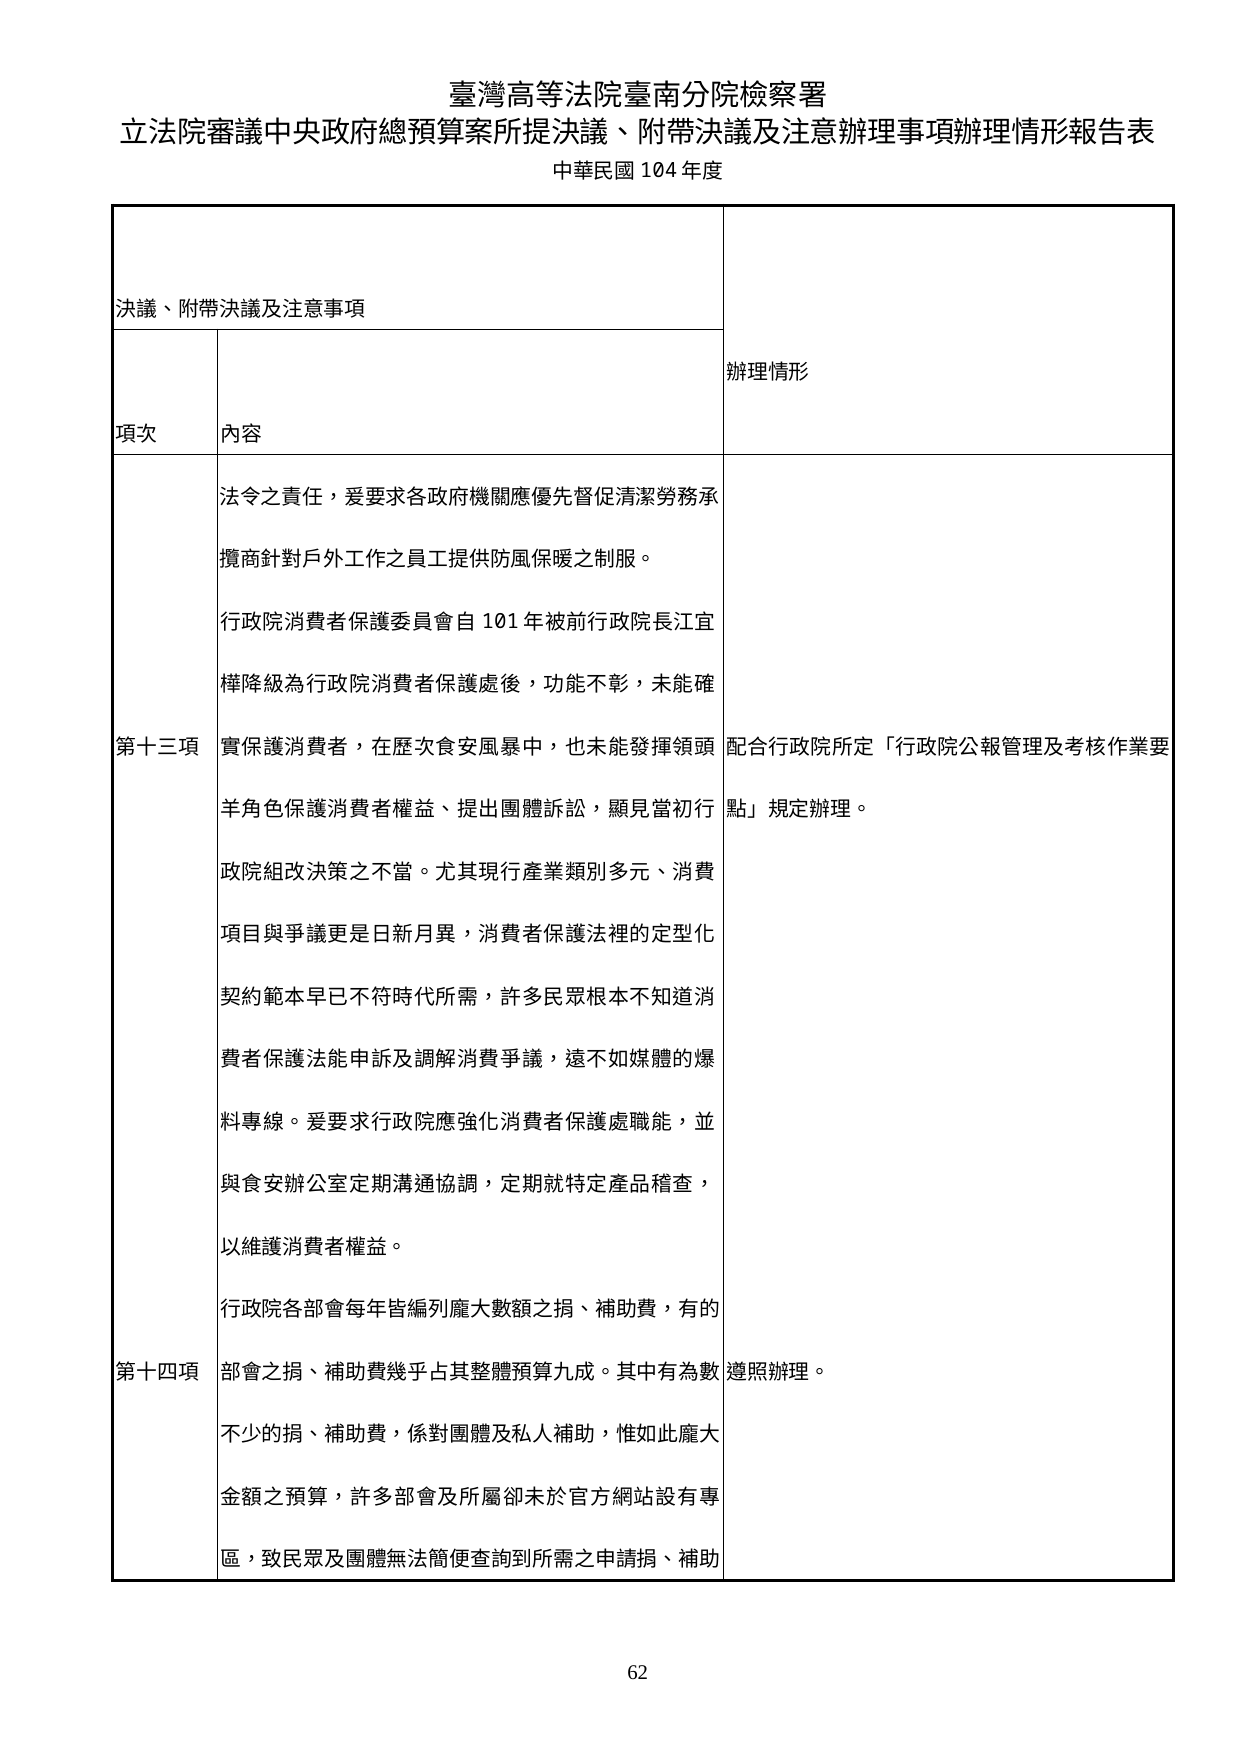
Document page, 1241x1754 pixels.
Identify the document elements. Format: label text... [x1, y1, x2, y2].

table_cell 內容 [218, 330, 723, 453]
table_cell 項次 [114, 330, 217, 453]
table_cell 第二項 第三項 第四項 第五項 第六項 第七項 第八項 第九項 第十項 第十一項 第十二項 第十三項 第十四項 第十五項 第十六項 第十七項 第十八項 第八項 第三項 第五項 第十七項 第二十四項 第一項 第二項 第三項 第四項 第一項 第二項 第三項 [114, 455, 217, 1578]
table_cell 配合行政院所定「行政院公報管理及考核作業要點」規定辦理。 遵照辦理。 [724, 455, 1172, 1578]
table_header 決議、附帶決議及注意事項 [114, 207, 723, 328]
table_cell 104年度中央政府總預算案針對各機關及所屬統刪項目如下： 1.油料：統刪30%；另隨同減列交通部辦理離島載客船舶油價補貼0.07億元、公路總局辦理公共運輸油價補貼1.05億元。 2.大陸地區旅費：統刪10%。 3.委辦費：除人事行政總處、公務人力發展中心、中央選舉委員會及所屬、公務人員保障暨培訓委員會、警政署及所屬、外交部主管、教育部主管、法務部主管、勞工保險局、職業安全衛生署危險性機械及設備檢查與管理、動植物防疫檢疫局及所屬屠宰衛生檢查、畜禽藥物殘留檢測及檢疫偵測犬業務、衛生福利部落實長照十年計畫、推動長照服務體系及長照服務網業務相關預算、健全緊急醫療照護網絡、健全醫療衛生體系、醫事人力培育與訓練、推動身心障礙醫療復建網絡、社會救助業務、保護服務業務、規劃建立社會工作專業、推動性別暴力防治相關預算、食品藥物管理署科技發展工作及食品藥物管理業務相關預算、社會及家庭署辦理推展身心障礙者福利服務相關預算、文化部主管不刪；智慧財產局、工業局工業技術升級輔導計畫、標準檢驗局及所屬辦理國家度量衡標準實驗室整體運作與發展及民生化學計量標準計畫統刪1%外，其餘統刪10%，其中大陸委員會、考試院、營建署及所屬、消防署及所屬、入出國及移民署、建築研究所、國防部所屬、財政部、國庫署、交通部、中央氣象局、觀光局及所屬、運輸研究所、農業委員會、茶業改良場、疾病管制署、中央健康保險署、社會及家庭署、新竹科學工業園區管理局及所屬、中部科學工業園區管理局及所屬、保險局改以其他項目刪減替代，科目自行調整。 4.一般事務費：除中央研究院、人事行政總處及所屬、國立故宮博物院、中央選舉委員會及所屬、立法院主管、公務人員保障暨培訓委員會、國家文官學院及所屬、監察院、警政署及所屬、外交部主管、體育署、法務部主管、智慧財產局、工業局工業技術升級輔導計畫、勞工保險局、衛生福利部落實長照十年計畫、推動長照服務體系及長照服務網業務相關預算、健全緊急醫療照護網絡、健全醫療衛生體系、醫事人力培育與訓練、推動身心障礙醫療復建網絡、社會救助業務、保護服務業務、規劃建立社會工作專業、推動性別暴力防治相關預算、食品藥物管理署科技發展工作及食品藥物管理業務相關預算、中央健康保險署、社會及家庭署辦理推展身心障礙者福利服務相關預算、國軍退除役官兵輔導委員會聘用照顧服務員及護理人員相關預算不刪外，其餘統刪5%，其中總統府、國家發展委員會、國家通訊傳播委員會、公務人員退休撫卹基金監理委員會、營建署及所屬、消防署及所屬、空中勤務總隊、國防部所屬、賦稅署、臺北國稅局、高雄國稅局、北區國稅局及所屬、中區國稅局及所屬、南區國稅局及所屬、關務署及所屬、財政資訊中心、教育部、國家圖書館、國立公共資訊圖書館、國立教育廣播電臺、國立海洋科技博物館、中小企業處、交通部、民用航空局、中央氣象局、觀光局及所屬、運輸研究所、原子能委員會、放射性物料管理局、核能研究所、水土保持局、農業試驗所、林業試驗所、種苗改良繁殖場、桃園區農業改良場、花蓮區農業改良場、衛生福利部、社會及家庭署、環境檢驗所、環境保護人員訓練所、海岸巡防署主管、新竹科學工業園區管理局及所屬、證券期貨局改以其他項目刪減替代，科目自行調整。 5.軍事裝備設施、房屋建築、車輛及辦公器具、設施及機械設備養護費：除人事行政總處及所屬、國立故宮博物院、中央選舉委員會及所屬、立法院主管、公務人員保障暨培訓委員會、國家文官學院及所屬、監察院、警政署及所屬、中央警察大學設施及機械設備養護費、外交部駐外機構業務計畫、體育署、法務部主管、衛生福利部落實長照十年計畫、推動長照服務體系及長照服務網業務相關預算、保護服務業務相關預算、食品藥物管理署科技發展工作及食品藥物管理業務相關預算、海洋巡防總局艦艇歲修及機械儀器養護費不刪外，其餘統刪5%，其中國家安全會議、國史館臺灣文獻館、中央研究院、行政院、主計總處、國家發展委員會、考試院、公務人員退休撫卹基金監理委員會、內政部、營建署及所屬、消防署及所屬、入出國及移民署、國防部所屬、財政部、國庫署、賦稅署、臺北國稅局、高雄國稅局、北區國稅局及所屬、中區國稅局及所屬、南區國稅局及所屬、關務署及所屬、財政資訊中心、國家圖書館、國立公共資訊圖書館、國立教育廣播電臺、國立海洋科技博物館、交通部、民用航空局、中央氣象局、觀光局及所屬、運輸研究所、公路總局及所屬、原子能委員會、放射性物料管理局、農業委員會、水土保持局、林業試驗所、特有生物研究保育中心、漁業署及所屬、衛生福利部、疾病管制署、中央健康保險署、環境保護署、環境檢驗所、環境保護人員訓練所、海岸巡防署主管、新竹科學工業園區管理局及所屬改以其他項目刪減替代，科目自行調整。 6.國內旅費：除中央研究院、人事行政總處及所屬、國立故宮博物院、中央選舉委員會及所屬、公務人員保障暨培訓委員會、國家文官學院及所屬、監察院主管、警政署及所屬、體育署、法務部主管、工業局工業技術升級輔導計畫、衛生福利部落實長照十年計畫、推動長照服務體系及長照服務網業務相關預算、健全緊急醫療照護網絡、健全醫療衛生體系、醫事人力培育與訓練、推動身心障礙醫療復建網絡、社會救助業務、保護服務業務、規劃建立社會工作專業相關預算、食品藥物管理署科技發展工作及食品藥物管理業務相關預算、社會及家庭署辦理推展身心障礙者福利服務相關預算不刪外，其餘統刪5%，其中國史館臺灣文獻館、主計總處、國家發展委員會、考試院、內政部、營建署及所屬、消防署及所屬、役政署、入出國及移民署、空中勤務總隊、國防部所屬、賦稅署、臺北國稅局、高雄國稅局、北區國稅局及所屬、中區國稅局及所屬、南區國稅局及所屬、關務署及所屬、財政資訊中心、國家圖書館、國立公共資訊圖書館、國立教育廣播電臺、國立海洋科技博物館、交通部、中央氣象局、觀光局及所屬、運輸研究所、公路總局及所屬、原子能委員會、放射性物料管理局、農業委員會、水土保持局、衛生福利部、疾病管制署、社會及家庭署、環境保護署、環境檢驗所、環境保護人員訓練所、新竹科學工業園區管理局及所屬、檢查局、臺灣省政府改以其他項目刪減替代，科目自行調整。 7.國外旅費：除中央研究院、人事行政總處及所屬、國立故宮博物院、中央選舉委員會及所屬、立法院主管委員國會交流事務費、公務人員保障暨培訓委員會、國家文官學院及所屬、監察院、警政署及所屬、中央警察大學、外交部主管、體育署、法務部主管、衛生福利部落實長照十年計畫、推動長照服務體系及長照服務網業務相關預算、推動身心障礙醫療復建網絡、保護服務業務相關預算、食品藥物管理署科技發展工作及食品藥物管理業務相關預算、社會及家庭署辦理推展身心障礙者福利服務相關預算、文化部主管不刪外，其餘統刪5%，其中行政院、主計總處、國家發展委員會、檔案管理局、飛航安全調查委員會、客家委員會及所屬、考試院、銓敘部、公務人員退休撫卹基金監理委員會、公務人員退休撫卹基金管理委員會、審計部、內政部、營建署及所屬、消防署及所屬、役政署、入出國及移民署、建築研究所、空中勤務總隊、國防部所屬、財政部、國庫署、賦稅署、臺北國稅局、高雄國稅局、北區國稅局及所屬、中區國稅局及所屬、南區國稅局及所屬、財政資訊中心、教育部、國民及學前教育署、青年發展署、國家圖書館、國立公共資訊圖書館、國立教育廣播電臺、國家教育研究院、國立海洋科技博物館、工業局、標準檢驗局及所屬、智慧財產局、水利署及所屬、中央地質調查所、交通部、民用航空局、中央氣象局、觀光局及所屬、運輸研究所、公路總局及所屬、勞工保險局、勞動力發展署及所屬、職業安全衛生署、勞動及職業安全衛生研究所、僑務委員會、原子能委員會、輻射偵測中心、放射性物料管理局、核能研究所、農業委員會、林務局、水土保持局、農業試驗所、林業試驗所、水產試驗所、畜產試驗所、家畜衛生試驗所、特有生物研究保育中心、種苗改良繁殖場、高雄區農業改良場、漁業署及所屬、動植物防疫檢疫局及所屬、農糧署及所屬、衛生福利部、疾病管制署、中央健康保險署、社會及家庭署、環境檢驗所、環境保護人員訓練所、新竹科學工業園區管理局及所屬、中部科學工業園區管理局及所屬、南部科學工業園區管理局及所屬、檢查局、臺灣省政府、臺灣省諮議會、福建省政府改以其他項目刪減替代，科目自行調整。 8.出國教育訓練費：除中央研究院、人事行政總處及所屬、中央選舉委員會及所屬、公務人員保障暨培訓委員會、國家文官學院及所屬、警政署及所屬、外交部駐外機構業務計畫、法務部主管、食品藥物管理署科技發展工作及食品藥物管理業務相關預算、文化部主管不刪外，其餘統刪5%，其中主計總處、國家發展委員會、公平交易委員會、飛航安全調查委員會、消防署及所屬、空中勤務總隊、國防部所屬、財政部、關務署及所屬、交通部、中央氣象局、原子能委員會、核能研究所、農業委員會、農業試驗所、水產試驗所、畜產試驗所、家畜衛生試驗所、特有生物研究保育中心、種苗改良繁殖場、臺中區農業改良場、臺南區農業改良場、高雄區農業改良場、花蓮區農業改良場、衛生福利部、疾病管制署、環境保護署、檢查局改以其他項目刪減替代，科目自行調整。 9.設備及投資：除資產作價投資、中央研究院、人事行政總處及所屬、中央選舉委員會及所屬、立法院主管、公務人員保障暨培訓委員會基本行政維持、國家文官學院及所屬、監察院、審計部、警政署及所屬、中央警察大學房屋建築及設備費、外交部駐外機構業務計畫、購置駐外機構館舍計畫與汰換駐外機構公務車預算、法務部主管、勞工保險局、動植物防疫檢疫局高雄分局檢疫行政大樓興建工程、衛生福利部健全緊急醫療照護網絡、健全醫療衛生體系、醫事人力培育與訓練、社會救助業務、保護服務業務相關預算、食品藥物管理署科技發展工作及食品藥物管理業務相關預算、中央健康保險署、社會及家庭署辦理推展身心障礙者福利服務相關預算、海岸巡防署臺北港海巡基地、海洋巡防總局艦艇大修經費及強化海巡編裝發展方案不刪；科技部增撥國家科學技術發展基金統刪1%；文化部主管統刪3%；國立故宮博物院故宮南部院區籌建計畫統刪4%；教育部主管統刪7%外，其餘統刪8%，其中司法院、最高法院、最高行政法院、臺北高等行政法院、臺中高等行政法院、高雄高等行政法院、公務員懲戒委員會、法官學院、智慧財產法院、臺灣高等法院、臺灣高等法院臺中分院、臺灣高等法院臺南分院、臺灣高等法院高雄分院、臺灣高等法院花蓮分院、臺灣臺北地方法院、臺灣士林地方法院、臺灣新北地方法院、臺灣桃園地方法院、臺灣新竹地方法院、臺灣苗栗地方法院、臺灣臺中地方法院、臺灣南投地方法院、臺灣雲林地方法院、臺灣嘉義地方法院、臺灣高雄地方法院、臺灣屏東地方法院、臺灣臺東地方法院、臺灣花蓮地方法院、臺灣宜蘭地方法院、臺灣基隆地方法院、臺灣澎湖地方法院、臺灣高雄少年及家事法院、福建高等法院金門分院、福建金門地方法院、福建連江地方法院、考試院、公務人員退休撫卹基金監理委員會、內政部、役政署、國防部、財政部、賦稅署、臺北國稅局、高雄國稅局、北區國稅局及所屬、中區國稅局及所屬、南區國稅局及所屬、國有財產署及所屬、教育部、國民及學前教育署、國家圖書館、國立公共資訊圖書館、國立教育廣播電臺、國立海洋科技博物館、中央氣象局、觀光局及所屬、運輸研究所、公路總局及所屬、蒙藏委員會、農業委員會、家畜衛生試驗所、環境保護署、環境保護人員訓練所、海洋巡防總局、海岸巡防總局及所屬、金融監督管理委員會、銀行局、證券期貨局改以其他項目刪減替代，科目自行調整。 10.對國內團體之捐助與政府機關間之補助：除法律義務支出、中央研究院、警政署及所屬、外交部、教育部主管、法務部主管、勞工保險局、漁業署捐助各級漁會辦理臺灣地區各漁業通訊電臺營運輔導、衛生福利部捐助財團法人國家衛生研究院發展計畫、落實長照十年計畫、推動長照服務體系及長照服務網業務相關預算、社會救助業務、保護服務業務、健全緊急醫療照護網絡、健全醫療衛生體系、醫事人力培育與訓練、食品藥物管理署科技發展工作及食品藥物管理業務相關預算、中央健康保險署、社會及家庭署辦理長期照顧十年計畫及建置長期照顧服務體系暨推展身心障礙者福利服務相關預算、文化部主管、科技部對國家災害防救科技中心、財團法人國家實驗研究院與國家同步輻射研究中心之捐助不刪；經濟部科技預算、智慧財產局、工業局工業技術升級輔導計畫統刪1%外，其餘統刪5%，其中客家委員會及所屬、內政部、營建署及所屬、國防部所屬、交通部、觀光局及所屬、公路總局及所屬、核能研究所、桃園區農業改良場、動植物防疫檢疫局及所屬、環境保護署、新竹科學工業園區管理局及所屬改以其他項目刪減替代，科目自行調整。 11.對地方政府之補助：除法律義務支出、一般性補助款、教育部主管、法務部主管、衛生福利部落實長照十年計畫、推動長照服務體系及長照服務網業務相關預算、社會救助業務、健全緊急醫療照護網絡、食品藥物管理署科技發展工作及食品藥物管理業務相關預算、中央健康保險署、社會及家庭署辦理長期照顧十年計畫及建置長期照顧服務體系暨推展身心障礙者福利服務相關預算、文化部主管不刪外，其餘統刪5%，其中役政署、觀光局及所屬、動植物防疫檢疫局及所屬、衛生福利部改以其他項目刪減替代，科目自行調整。 12.人事費：除退休退職給付、人事行政總處退休公教人員年終慰問金調整準備、國立故宮博物院、中央選舉委員會及所屬、立法院主管（不含委員問政油料補助費）、公務人員保障暨培訓委員會、國家文官學院及所屬、監察院主管、警政署及所屬、外交部主管、體育署、法務部主管不刪；立法院主管委員問政油料補助費統刪30%外，其餘統刪1%，其中中央研究院、主計總處、公務人力發展中心、地方行政研習中心、檔案管理局、飛航安全調查委員會、公共工程委員會、司法院、最高法院、最高行政法院、臺北高等行政法院、臺中高等行政法院、高雄高等行政法院、公務員懲戒委員會、法官學院、智慧財產法院、臺灣高等法院、臺灣高等法院臺中分院、臺灣高等法院臺南分院、臺灣高等法院高雄分院、臺灣高等法院花蓮分院、臺灣臺北地方法院、臺灣士林地方法院、臺灣新北地方法院、臺灣桃園地方法院、臺灣新竹地方法院、臺灣苗栗地方法院、臺灣臺中地方法院、臺灣南投地方法院、臺灣彰化地方法院、臺灣雲林地方法院、臺灣嘉義地方法院、臺灣臺南地方法院、臺灣高雄地方法院、臺灣屏東地方法院、臺灣臺東地方法院、臺灣花蓮地方法院、臺灣宜蘭地方法院、臺灣基隆地方法院、臺灣澎湖地方法院、臺灣高雄少年及家事法院、福建高等法院金門分院、福建金門地方法院、福建連江地方法院、考試院、考選部、消防署及所屬、役政署、入出國及移民署、建築研究所、空中勤務總隊、國防部所屬、國庫署、臺北國稅局、高雄國稅局、北區國稅局及所屬、中區國稅局及所屬、南區國稅局及所屬、國有財產署及所屬、國家圖書館、國立公共資訊圖書館、國立教育廣播電臺、國立海洋科技博物館、水利署及所屬、中央地質調查所、交通部、民用航空局、中央氣象局、觀光局及所屬、運輸研究所、公路總局及所屬、勞動及職業安全衛生研究所、林務局、水土保持局、畜產試驗所、家畜衛生試驗所、茶業改良場、種苗改良繁殖場、桃園區農業改良場、臺南區農業改良場、環境保護署、環境檢驗所、環境保護人員訓練所、海岸巡防署主管、證券期貨局改以其他項目刪減替代，科目自行調整。 13.國庫署「國債付息」減列2 億元。 近來國際原油價格持續重挫，國內汽、柴油價格亦不斷下跌；日前中油再度宣布自2015年1月12日起調降各式汽、柴油價格，其中95無鉛調降為每公升24.6元，較編製104年度中央政府總預算案時按每公升35.1元編列，已有大幅差距；爰予減列104年度中央政府各機關油料費30%；另年度預算執行中，若遇油價大幅波動，則在油料用量之共同標準範圍內，各機關應依以下原則辦理，主計總處並應追蹤控管執行情形： 1.油價下跌時，按實際油價覈實列支，結餘部分並不得移為他用。 2.油價大幅上漲，致所須經費不足時，得以各機關第一預備金支應；若嚴重不敷，得申請動支第二預備金。 針對104年度中央政府總預算中有關「自由經濟示範區」相關預算共計編列75億9,945萬5,000元，包括：國家發展委員會編列1,670萬元、經濟部智慧財產局編列20萬元、行政院農業委員會編列3億8,573萬元、衛生福利部編列1億4,600萬元、經濟特別收入基金1,000萬元、桃園國際機場股份有限公司6,400萬元、臺灣港務股份有限公司34億3,715萬1,000元、航港建設基金35億3,477萬4,000元、農業特別收入基金490萬元。 經查，「自由經濟示範區規劃方案」於102年8月啟動第1階段推動計畫，自貿港區為自由經濟示範區第1階段之核心，惟推動效益卻未如預期，無法彌補我國港埠整體進出口貨物流失量，且入駐港區事業數及進用員工人數未見成長，此外，再以我國自由貿易港區歷年來入駐港區事業家數及進用員工人數觀之，推行自由貿易示範區計畫後，入駐港區事業數及進用員工人數亦未見明顯成長；另示範區104年度關鍵績效指標考核面向不足，且跨機關間衡量標準不一，有欠妥適。 另，有鑑於「自由經濟示範區規劃方案」尚未三讀通過，各部會即逕自編列該預算執行計畫，實有未當。事實上，就政府不斷宣傳國際的案例：韓國仁川自經區言之，現已證明也將面臨推動困難之困境，事實上，由於外國人移住率過低、招商不易、無法吸引國外資金流入，以及對本國企業限制過多等因素，近年來韓國各界對仁川自經區的發展狀況，出現了諸多的批判。而面對中國上海自貿區實施一年來發現，其光環不但嚴重消退，實施成效更是完全不如預期，但台灣卻為了企圖與中國對接，不斷以此推銷台灣自經區的設立優勢，用錯誤的觀念及手段，實難以帶動台灣經濟升級，更無法為台灣悶經濟注入新的成長動力，且因示範區特別條例尚未審議通過。準此，除交通部自由港區等海空港建設、國家發展委員會、經濟部、衛生福利部及行政院農業委員會等既有不涉及落實自由經濟示範區特別條例相關預算得編列執行外，其餘不得編列。 鑑於多數財團法人收入來源主要依賴政府之補助與委辦收入，或以行使公權力特定政策任務為設置目的，且各該薪資待遇均已相當優渥。因此，相關福利經費之支用更應撙節，避免造成外界觀感不佳，或有浪費政府資源之嫌。爰自104年度起，各財團法人除應比照公務人員取消交通補助費外，亦不得再發放高層主管之房屋津貼。 根據審計部102年度中央政府總決算審核報告指出，政府捐助之財團法人總計152個，基金總額高達2,423億8,298萬餘元。然諸多財團法人財源自籌能力不足，高度仰賴政府財源挹注；依決算審核結果，152個財團法人102年度營收來自政府捐補助（不含捐助基金）或委辦之金額高達近470億元，超過年度整體收入之50%。其中有60家政府捐補助及委辦經費占其年度收入比例逾50%，當中有42家超過70%，逾90%者亦不在少數。 事實上，許多財團法人或已達成設置任務，或因時空環境變遷致設立目的已不復存在，或功能重疊，或已不具實質效益……，本院審查102年度中央政府總預算案時決議：「……要求各該主管機關於6個月內針對所捐助財團法人之設置目的、工作計畫、經費運用、財務狀況、營運績效等，以及任務已達成、設立目的已不復存在或已無營運實益等之財團法人，應向立法院提出評估報告及退場計畫。」，惟迄今僅見公設財團法人不斷設置，卻未見有退場或整併者；長此以往，不僅浪費行政資源，更將形成政府財政負擔。 爰此，104年度中央政府各機關（含營業及非營業基金）應就所主管財團法人設置任務已達成、或設立目的已不復存在、或已無營運實益、或績效不彰、或性質或業務相近者，提出具體之退場或整併計畫及時程，並向立法院各該委員會報告。 公教人員保險法中訂有「眷屬喪葬津貼（最高3個月薪俸額）」，而全國軍公教員工待遇支給要點中，亦列有眷屬死亡之「喪葬補助（最高5個月薪俸額）」之生活津貼，惟該「生活津貼」之規定，並未有法源依據。 公教人員保險既已有眷屬喪葬給付，實已不須再另行由政府預算編列所謂「喪葬補助」，且補助標準還過於保險給付。其他社會保險，如「勞工保險」，亦係將眷屬死亡之喪葬津貼列入保險給付項目，而未有其他政府補助。基於該「喪葬補助」生活津貼係無償性之補助，與保險給付係立基於「保費」之交付而生之補償不同，不應以「月俸」作為補助標準，況月俸愈高者，反而獲得政府愈多之補助，亦有違常理；現行軍公教人員喪葬補助以事實發生當月之薪俸額做為補助基準尚有斟酌空間，建請行政院於6個月內檢討研議其合理性。 根據行政院主計總處訂定之「用途別預算科目分類定義及計列標準表」第一點規定「各機關應詳實按照所管費用性質，就用途別預算科目定義範圍，確定各項費用應歸屬之科目」。惟查部分機關或對定義範圍未盡清楚，或有明知卻仍未照規定歸類之蓄意，例如，明知須列為委辦費，卻以委辦費每年均會被立法院統刪為由，將相關經費改列為「一般事務費」；或明知實際用途為補助，須於預算書中表列，並於機關網站上揭露，卻以「分攤」經費為由改列為「一般事務費」，逃避監督。爰要求行政院應通令各機關單位確實依照所訂標準編製預算，主計單位並應盡預算編審之責，確實審核；日後經查出有未依規定編製預算者，機關單位首長、相關人員應予懲處。 由於各界對於政府部門帶頭使用派遣人力多所撻伐，行政院於99年即鼓勵行政部門辦理勞務採購時，應優先評估以勞務承攬方式辦理；但從行政院各部會及所屬進用之承攬人力的工作內容觀之，多數工作要派機構仍須直接行使指揮監督權，而各部會卻為配合行政院降低派遣勞工人數之要求，特意忽略派遣與承攬之差別，導致派遣人力人數雖然降低，但勞務承攬卻不斷增加之怪象。 經查，依民法規定：承攬謂當事人約定，一方為他方完成一定之工作，他方俟工作完成，給付報酬之契約，在承攬業者依承攬契約而指派所屬勞工（擔任履行輔助人）至定作人處提供勞務之場合；勞動承攬外觀上似乎與勞動派遣相近，但二者間主要差異在於：承攬業者並未將指揮監督權讓與定作人，而勞動派遣部分，要派機構則可直接指揮監督使用派遣勞工。 勞動部為勞政最高主管機關，未明確定義派遣及承攬造成各界多有誤解，已屬失職；而行政院對勞務承攬不斷增加之怪象，非但視而不見，且昧於事實，放任各部會將應運用勞動派遣人力之事項，任意以勞動勞務承攬為之，尤屬不該。 爰要求行政院應： 1.責成勞動部明確定義勞動派遣與勞務承攬，並提出相關檢討報告及改善計畫與具體實施期程。 2.責成勞動部會同人事行政總處，訂定「行政院運用勞動派遣及勞務承攬之應行注意事項」。 3.於104年度起逐步要求各部會通盤檢討勞務採購時勞動派遣及勞務承攬人力運用之需求。 4.依勞動部之定義，於105年度起中央政府總預算書內明列勞動派遣及勞務承攬人力實際運用情況。 依據職業安全衛生法第6條第1項第14款明文規定，雇主應針對防止為採取充足通風、採光、照明、保溫或防濕等引起之危害，提供勞工必要的安全衛生設備及措施。同法第26條亦規定，事業單位以其事業之全部或一部分交付承攬時，應於事先告知該承攬人有關事業工作環境、危害因素既本法及有關安全衛生規定應採取之措施。 查承攬立法院院區清潔廠商第一社會福利基金會卻只提供員工短袖制服，即便寒流低溫特報，員工在戶外低氣溫環境工作只能自行添加薄長袖衣物於短袖衣服內，與其他在院區內行走身著保暖外套其他人員相較保暖性不足。顯然，立法院與基金會要求員工於低氣溫戶外工作，基金會未提供任何禦寒保護措施，立法院也未善盡告知督促之責任。 次查政府採購網統計資訊，第一社會福利基金會亦承攬多家公家機關清潔勞務採購案，包含監察院、科技部、高速公路局北區工程處、衛生福利部國民健康署等等中央政府機關單位。 為避免基層勞工因工作遭逢職業傷病，政府機關應依職業安全衛生法，善盡事業單位督促承攬商符合相關法令之責任，爰要求各政府機關應優先督促清潔勞務承攬商針對戶外工作之員工提供防風保暖之制服。 行政院消費者保護委員會自101年被前行政院長江宜樺降級為行政院消費者保護處後，功能不彰，未能確實保護消費者，在歷次食安風暴中，也未能發揮領頭羊角色保護消費者權益、提出團體訴訟，顯見當初行政院組改決策之不當。尤其現行產業類別多元、消費項目與爭議更是日新月異，消費者保護法裡的定型化契約範本早已不符時代所需，許多民眾根本不知道消費者保護法能申訴及調解消費爭議，遠不如媒體的爆料專線。爰要求行政院應強化消費者保護處職能，並與食安辦公室定期溝通協調，定期就特定產品稽查，以維護消費者權益。 行政院各部會每年皆編列龐大數額之捐、補助費，有的部會之捐、補助費幾乎占其整體預算九成。其中有為數不少的捐、補助費，係對團體及私人補助，惟如此龐大金額之預算，許多部會及所屬卻未於官方網站設有專區，致民眾及團體無法簡便查詢到所需之申請捐、補助費規定，而經常錯失申請時機，甚或因不知有相關捐、補助費，致使本身權益受損。為便利人民共享及公平利用政府資訊，保障民眾知的權利，爰要求行政院及所屬應要求各部會應將「申請捐、補助費用之相關辦法」列入網頁「政府資訊公開」專區內，以利民眾查閱。 行政院於93年為建立公報制度，統一刊載行政院及所屬各機關涉及人民權益之法令等重要事項，以達政府資訊主動公開及保障人民權益之目的，特發行「行政院公報」，並建置「行政院公報資訊網」。惟查該網站部分法規命令、行政規則等修正發布之資訊，並未檢附條文總說明及對照表，人民難以得知政府機關修正之理由與必要性。爰要求行政院公報未來刊載法規，應一併檢附條文總說明及對照表，以便利人民共享及公平利用政府資訊，保障人民知的權利，增進人民對公共事務之瞭解、信賴及監督，並促進民主參與。 為避免濫用政府預算播送形象廣告違反行政中立原則並影響選舉公平，總統副總統任期屆滿前一年內，政府政令宣導廣告應限於社會治安維護、交通秩序疏導、災害防救、傳染病防治、環境保護、節約能源或新法令及政策實施等之宣導廣告，不得播送其他政治性宣導廣告。鑑於原住民族及離島等地區因地理環境特殊，受限於交通不便，醫療資源及健康照護服務相較台灣本島，普遍有不充足與不完善之情形。為使該等地區民眾獲得平等之完善醫療與照顧，104年度中央政府總預算案中有關「原住民族及離島地區醫療、照護、保健相關服務所需及資源建置之相關預算」，請行政院責成主計總處及相關機關覈實配賦額度。 有鑑於臺大醫院兒童醫院已於103年8月1日正式開幕，肩負國家社會大眾之深刻期望，基於兒童是國家未來的重要棟樑，其健康代表著國家未來的競爭力，惟面對少子化問題日益嚴重的台灣，兒童健康問題卻仍未受到政府高度重視。基此，為落實臺大醫院兒童醫院提供國家級兒童醫療服務、研究及教學之任務，特建請教育部與衛生福利部自104年度起，應於業務計畫中，匡列預算納入兒童醫學相關研究主題（例如：一般兒科教學研究、兒童急診教學研究、兒童不當對待（虐待）教學研究、兒童健康褔祉指標教學研究、兒童社區醫學教學研究、青少年醫學教學研究……等等相關研究），並提撥一定比例預算、專款專用做為兒童醫院之臨床教學研究用途，以培養我國兒童醫療與保健人才、照顧轉診難症兒童，及增進我國兒童健康及福祉，並提高我國兒童醫療照顧水準，落實臺大醫院兒童醫院捍衛國家兒童健康之使命。 中華民國104年度中央政府總預算案，有關公務部分各單位預算之審查，歲入、歲出之各款、項、目涉及附屬單位預算營業及非營業部分（如營業盈餘或作業賸餘繳庫等項目），審查報告本應予「暫照列，俟附屬單位預算審議確定，再行調整。」惟倘委員會在審查時，已就該部分預算作成實質上之增刪調整或相關決議，審查總報告仍應尊重委員會審查結果，並予照列。 台灣糖業股份有限公司、台灣中油股份有限公司、台灣電力股份有限公司、台灣自來水股份有限公司四家公司100年度經營績效獎金適用96年修正之「經濟部所屬事業經營績效獎金實施要點」辦理。 附屬單位預算涉及本署應辦部分 通案決議部分 經查「政府資訊公開法」第七條規定，略以：下列政府資訊，除依第十八條規定限制公開或不予提供者外，應主動公開……五、施政計畫、業務統計及研究報告。……前項第五款所稱研究報告，指由政府機關編列預算委託專家、學者進行之報告或派赴國外從事考察、進修、研究或實習人員所提出之報告。 又查，本院審查96年度中央政府總預算案通過之通案決議：(八)自96年度起，中央各行政單位應依「政府資訊公開法」第七條規定，應將預算及決算書、由政府編列預算所完成之研究報告等在網上公布，供全民查閱、(十)鑑於政府資訊公開法已於民國94年12月28日公布施行，各政府機關均應主動公開其行政資訊，爰建議於各機關之入口網站增加「政府資訊公開」之單一窗口，使政府資訊更為公開透明，讓民眾更方便參與政府之政策。而行政院及所屬各機關每年度皆編列龐大預算，委託相關研究單位進行研究計畫，但其中卻有極多研究結果並未主動公開，且常以政府資訊公開法第十八條規定為由，限制公開甚至不予提供，但此種作法，恐將影響民眾查詢之便利性，且有政府部門刻意製造民眾參與政府政策之障礙之嫌。綜上，爰要求行政院及所屬各機關： 1.限制公開甚至不予提供之委託研究計畫，應將不適合公開之部分去除後，仍應於官網之政府資訊公開。 2.應針對研究報告進行盤點，且日後應依相關法規及立法院決議主動公開。 分組審查決議部分 法務部鑑於人道，對陳前總統水扁成立醫療鑑定小組，是否可以保外就醫，我們希望基於人道精神，對凡是現在監獄服刑之受刑人如患有重疾者，應一體適用，從寬認定保外就醫。 「法務部矯正機關作業基金收支保管及運用辦法」第5條規定：「本基金之用途如下：(1)擴充及改良各項作業設備之支出。(2)銷貨、勞務成本之支出。(3)收容人因作業發生傷病、死亡之慰問金。(4)依法提撥補助、獎勵之支出。(5)收容人技能訓練之支出。(6)補助收容人及其家屬醫療、教育及生活照顧之支出。(7)補助犯罪被害人及其家屬醫療、教育及生活照顧之支出。(8)管理及總務支出。(9)其他有關支出。」其中，有關改善收容人醫療、生活設施及技訓設備、補助收容人疾病醫療費用，以及收容人沐浴及炊場所需燃料等經費，應回歸法務部矯正署公務預算，不應再於該基金編列之。爰建請法務部應儘速研議修正「法務部矯正機關作業基金收支保管及運用辦法」。 二、分組審查決議部分： 行政院主管涉及本署應辦部分 妥善運用預算法第4條所列之非營業特種基金，有助於提升行政效率、提供特定政事穩固的財務規模與衡平不同社會價值。惟我國非營業特種基金數目繁多，非但未配合中央政府組織改造予以檢討，其收支更時有違反預算法或替代普通基金而形成所屬機關「小金庫」等情事。矧非營業特種基金之舉借，近年對我國財政紀律產生嚴重影響。爰要求行政院於1個月內，要求各部會檢討所屬非營業特種基金之必要性，並於提送105年中央政府總預算時，說明非營業特種基金整併成果及規劃。 鑑於台灣市場資訊規模遠遜於國外，而國外軟體經常以適合其國內發展之軟體直接套用於國外購買者，並未能實際符合我國實際需求，殷鑑於此，政府應積極獎勵國內軟體業的發展，制定相關方案；目前僅有經濟部為了扶植協助國內軟體產業免於國際大廠的扼殺，已於2014年8月成立軟體採購平台，目的是要讓國內軟體業能在面對國際廠商時有更多的條件可以有平等交流的空間與機會；鑑於國內軟體產業面臨的環境較為惡劣，以及資安軟體產品事涉防護國家安全性質，行政機關在購買資安通訊產品時，應優先採購國內產品，以扶植國內軟體產業之發展，利於提升企業競爭力，也能鼓勵優秀人才留在國內。 司法及法制委員會歲入涉及本署應辦部分 104年度各地方法院檢察署（以下簡稱各地檢署）於「罰款及賠償收入─沒入及沒收財物」科目下，編列緩起訴處分金計13億2,257萬7,000元及認罪協商判決金計3,395萬6,000元，合計13億5,653萬3,000元。經查，104年度所編列緩起訴處分金及認罪協商判決金收入，均低於先前年度實際收入金額，考量近年來該等指定支付金額呈逐年成長趨勢，104年度所編相關收入預算數顯有偏低之虞，應確實依刑事訴訟法規定辦理。 依據103年6月4日修正公布之刑事訴訟法相關規定，緩起訴處分金及認罪協商判決金之全部收支，應納入政府預算體系，該等收入應全數由各地檢署編列歲入預算繳庫。然各地檢署於104年度「罰款及賠償收入─沒入及沒收財務」編列之緩起訴處分金及認罪協商判決金相關收入預算數總計13億5,653萬3,000元，雖已高於102年度決算數及103年度法定預算數；惟以歷年來緩起訴處分金及認罪協商判決金指定支付國庫、公益團體、地方自治團體之總金額觀之（如下表），該等指定支付金額已由96年度之9億1,785萬元，逐年成長至101年度之17億6,528萬元、102年度之18億8,945萬元，除每年度成長率介於3%至37%之間外，自100年度起，每年更呈數億元之增加趨勢。顯見104年度相關收入預算有低估之嫌，爰要求各地方法院檢察署應予檢討改進。 96至102年度緩起訴處分金及認罪協商判決金指定支付金額一覽表 單位：新臺幣千元 據財政部國有財產署提供之資料，截至103年6月底止，法務部及所屬機關經管宿舍共計4,005戶，其中低度利用戶數727戶，比重近二成；且依法務部統計資料，截至102年底止，法務部及所屬機關經管宿舍共計3,966戶，包含首長宿舍32戶、多房間及單房間職務宿舍各2,213戶及1,418戶、眷屬宿舍303戶，其中空置待借用宿舍為首長宿舍7戶、多房間及單房間職務宿舍分別為490戶及330戶，共計827戶仍空置待借用，比重逾二成，足見未能妥適運用宿舍資源。且法務部主管之104年度預算案編列宿舍修繕費894萬3,000元，以及租賃房舍181戶之租金預算5,180萬5,000元，可知104年度宿舍修繕費及宿舍租金共需6,074萬8,000元，對照宿舍管理費歲入預算僅編列757萬9,000元，亦有欠合理。爰此，要求法務部及所屬應檢討現行收取宿舍管理費偏低不足以支應宿舍修繕費之情況，並強化宿舍資源之有效運用，以節省國庫支出。 法務部主管「其他收入─雜項收入─其他雜項收入」科目下，編列借用宿舍者扣回房屋津貼1,905萬4,000元及宿舍管理費757萬9,000元，合計2,663萬3,000元。惟查，法務部及所屬機關經管宿舍中，有近二成低度利用及不乏空置待借用情事，且收取宿舍管理費偏低，已不敷支應宿舍修繕費，加以尚有部分檢察機關另編列預算支應檢察官職務宿舍租金，實有欠當，應檢討收費標準及閒置待用宿舍之運用。 法務部主管 法務部各檢察署第2目「檢察業務」合計5億9,650萬6,000元，凍結十分之一，並就以下5項提案理由，向立法院司法及法制委員會報告並經同意後，始得動支。 1.長久以來，民眾對法官與檢察官處理案件之公平公正性觀感不佳，依據國立中正大學犯罪研究中心103年上半年度全國民眾犯罪被害暨政府維護治安施政滿意度調查，針對「民眾對檢察官審理案件公平公正性的觀感」之調查結果，103年上半年度對於檢察官「不相信」及「完全不相信」的比例雖較102年的76.7%略有降低，但仍高達71%，對於本委員會一再要求法務部檢討民眾對於檢察官濫權起訴、問案態度偏頗、特定偏見等情形之改善顯然未積極督導各檢察署落實執行。俟法務部提出具體改善措施之專案報告再決定動支。 2.我國檢察官與法官固然均具有應中立客觀以發現真實、保障人權之義務，然刑事訴訟制度歷經十餘年之修正，已更明顯的朝向當事人進行方向發展，且檢察官仍帶有一定程度之行政官色彩，受檢察一體之拘束，審檢角色差距將日漸擴大。 現行制度下，檢察署組織依附於《法院組織法》，而檢察官人事制度準用《法官法》。而法曹養成亦有「審檢不分訓」、注重期別等問題；另外，檢察系統獨特之檢察一體亦需搭配書面指揮制度，始可明確達到基層檢察官與具指揮監督權之長官權責相符。為進一步落實審檢分立原則，並確立檢察官職權行使之依據及其定位，法務部實有必要儘速研擬《檢察署組織法》及《檢察官法》。 爰請法務部提出《檢察署組織法》及《檢察官法》草案是否可行之評估報告，並就《法院組織法》第92條明定之「書面指揮制度」具體執行情況提出說明及統計數據，向立法院司法及法制委員會及提案委員報告經同意後，始得動支。 3.鑑於近年來檢察官濫行起訴、上訴、限制人身自由等問題漸受重視，監察院公布之監察成果，多次指出檢警多項重大瑕疵，包括破壞案發現場、刑求逼供、疲勞訊問、疏未蒐集及隱匿重要證據、未遵守標準作業程序，及刑事訴訟法第2條「於被告有利不利之情形均應注意」之規範等，不但影響司法信譽，更嚴重侵害人民權益。 又立法院司法及法制委員會曾多次通過提案，要求法務部研擬檢察官濫行起、上訴之具體行政管考或其他措施，迄今均無下文；法務部雖聲稱將了解各該起、上訴情形，卻又僅以「法律見解不一」一語帶過，無異於認為檢察官起、上訴被法院駁回，全部都是法院的問題，不需設計內部管控機制。監察院多次指出檢察官辦案未依照標準作業流程、隱匿證據等問題，顯見法務部對上述濫權或疏失情形，並不重視。 爰請法務部針對檢察官濫用起訴、上訴、不起訴及強制處分等裁量權之情形，歸納類型並建立判斷標準及具體之究責、管考措施，並向立法院司法及法制委員會及提案委員報告經同意後，始得動支。 4.101年法務部成立「逐步廢除死刑研究推動小組」，並於新聞稿中肯認廢除死刑是法務部終極目標，雖因社會尚未達成共識而未推行相關法案，但揭示小組成立目的係就廢除死刑議題凝聚民意共識、消弭民眾疑慮並進而研擬規劃配套措施及死刑替代方案。又法務部早在96年即已委託中研院做成「廢除死刑暨替代方案之研究」報告，卻未見有任何進一步的政策研擬及制訂，甚為可惜。 爰請法務部就前揭各項問題規劃政策推動方向及提出具體措施，並向立法院司法及法制委員會及提案委員報告，經同意後，始得動支。 5.最高法院檢察署104年度歲出預算第2目「檢察業務」項下編列5,965萬6,000元，預期發揮檢察功能，達到除奸發伏，確保人民權益及社會安寧。惟經查，台灣司法錯／誤判之情況頻仍，打擊民眾對司法信心，並損害人民基本法益。依《刑事訴訟法》第2條規定，實施刑事訴訟程序之公務員，就該管案件，應於被告有利及不利之情形，一律注意；再依同法第427條，檢察官得為受判決人之利益聲請再審。因此，如何確保每一位遭司法定罪之被告確屬有罪，不讓無辜被告冤枉入獄，亦是檢察官之職責所在。 近來科技日新月異，隨著DNA鑑定技術之進步，有越來越多無辜被告重獲平反，國外也陸續開始由官方建立刑事案件覆審機制，找出誤判案件，為被告爭取平反。以美國費城為例，美國費城檢察署即於今年4月成立專案小組，專司調查可能誤判的案件，並展開定罪後救濟。紐約郡檢察署、達拉斯郡檢察署等，也成立Conviction Integrity Unit（完善定罪小組）調查可能遭誤判的確定案件，以維持刑事體系之正當性，區分真正罪犯並讓無辜者獲得平反。 反觀我國，江國慶案、蘇建和案等三人、陳龍綺案等冤案得以平反，均係在民間團體之集結協助下經歷十餘年之奮鬥，始能盼得遲來的正義，而仍有不知其數之無辜被告申冤無門。為確保司法正義之實現，不讓無辜被告求助無門，我國檢察體系實有必要引進國外經驗，建立前述公正客觀的刑事案件覆審機制，調查探究冤獄誤判背後所造成之原因，並尋找能有效改善錯誤定罪的補救途徑以及預防對策。 爰請法務部成立「刑事案件覆審小組」並研擬具體覆審標準，向立法院司法及法制委員會報告及提案委員報告，經同意後，始得動支。 立法院決議獎金之發放「應以法律明定」，法務部及所屬機關編有獎勵工作人員之「其他業務獎金」部分，請人事行政總處及銓敘部儘速研擬提出獎金法制化之法案，送立法院審議。 法務部主管104年度編列查緝毒品、毒品犯罪防制、毒品危害防制等業務所需經費及差旅費計4,271萬3,000元，鑑於我國毒品犯罪人數高居各類罪名之首位，且毒品成癮性高，不易根治，隨著時間推移，毒品犯罪人數增加，而目前毒品犯罪有8成集中於24歲至49歲之青壯年，一旦毒品犯罪年齡下降，將影響國人健康、社會安定及下一代之成長。爰此，要求法務部調查局與各地檢署應積極進行毒品犯罪之查緝活動，截斷毒品來源，以有效遏阻防範國內毒品犯罪。 [218, 455, 723, 1578]
table_header 辦理情形 [724, 207, 1172, 453]
